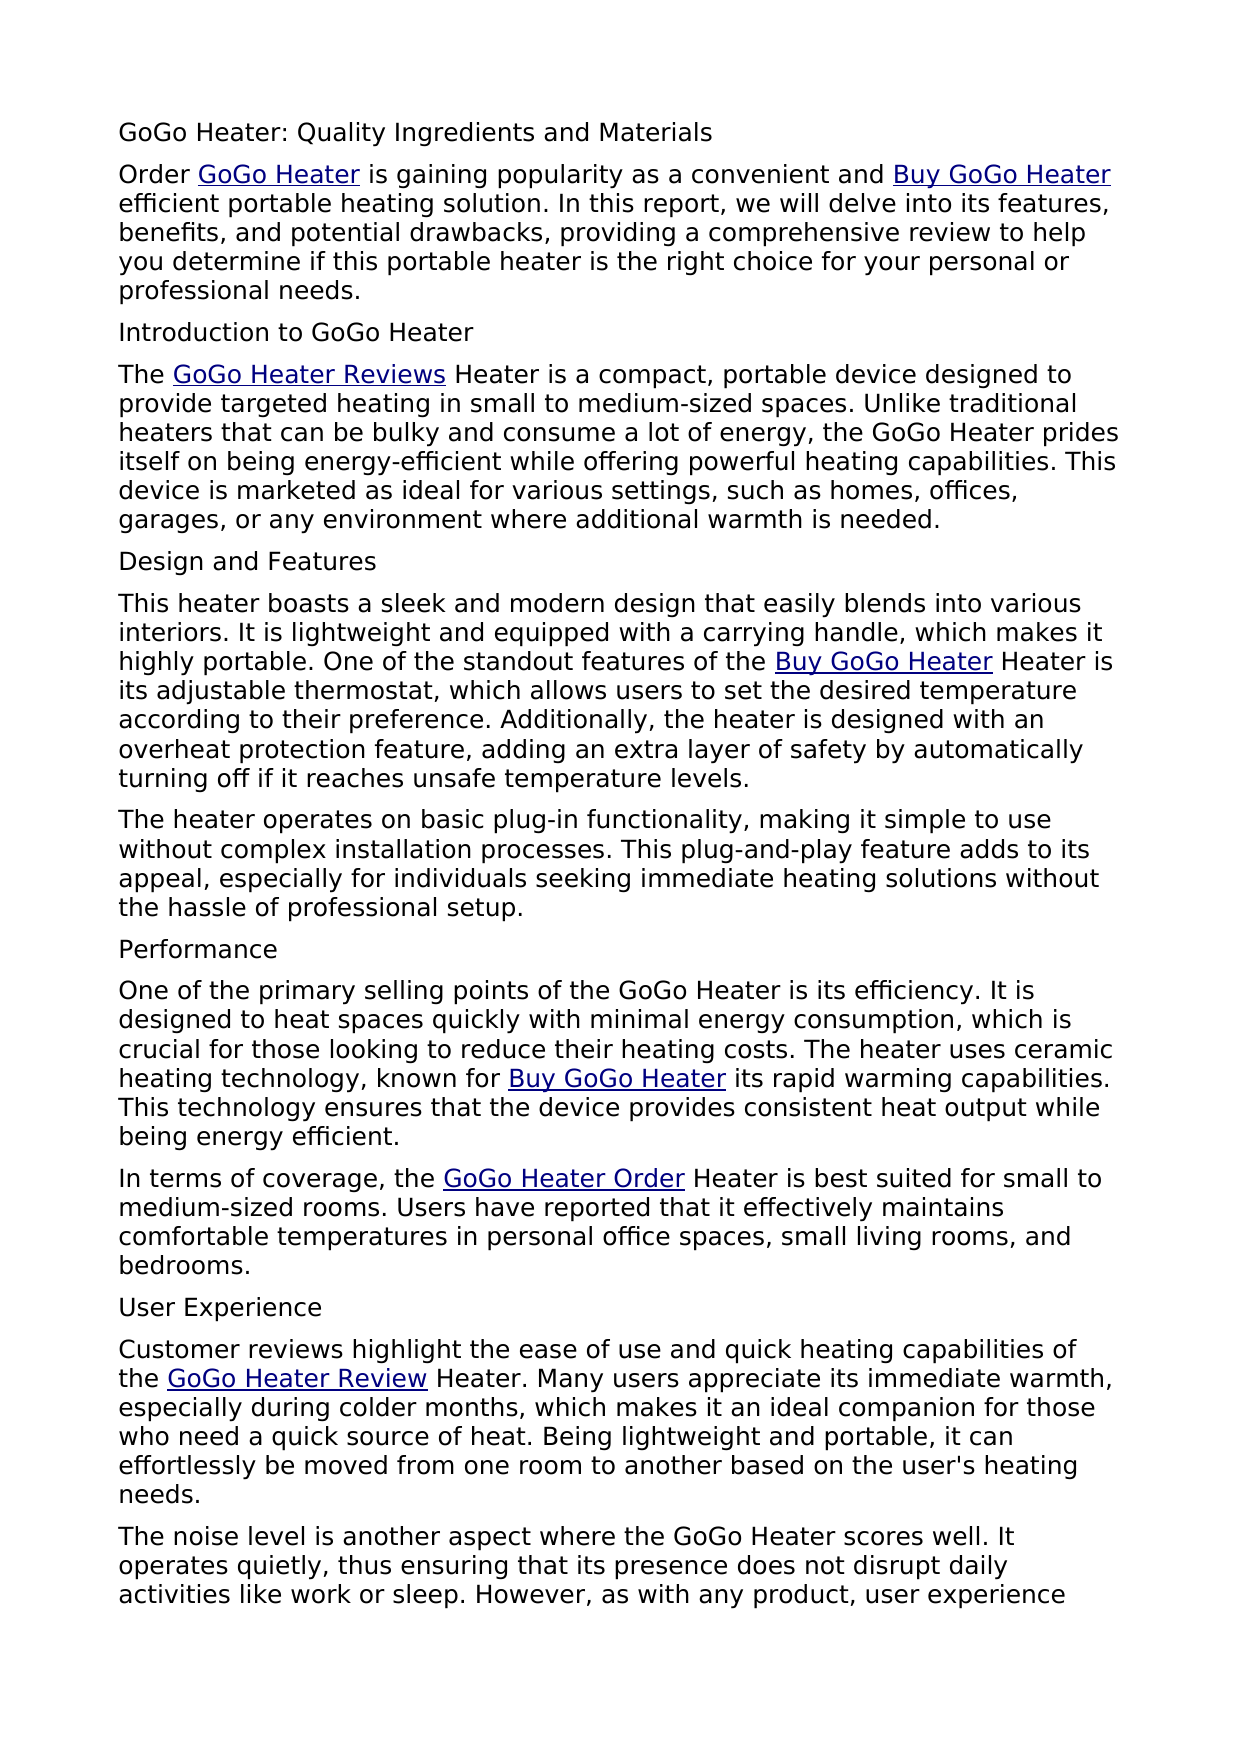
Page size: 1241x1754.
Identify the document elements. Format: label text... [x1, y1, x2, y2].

text Design and Features [118, 547, 1122, 576]
text Customer reviews highlight the ease of use and quick heating capabilities of the GoGo Heater Review Heater. Many users appreciate its immediate warmth, especially during colder months, which makes it an ideal companion for those who need a quick source of heat. Being lightweight and portable, it can effortlessly be moved from one room to another based on the user's heating needs. [118, 1335, 1122, 1510]
text Order GoGo Heater is gaining popularity as a convenient and Buy GoGo Heater efficient portable heating solution. In this report, we will delve into its features, benefits, and potential drawbacks, providing a comprehensive review to help you determine if this portable heater is the right choice for your personal or professional needs. [118, 160, 1122, 306]
text The heater operates on basic plug-in functionality, making it simple to use without complex installation processes. This plug-and-play feature adds to its appeal, especially for individuals seeking immediate heating solutions without the hassle of professional setup. [118, 806, 1122, 922]
text Performance [118, 935, 1122, 964]
text Introduction to GoGo Heater [118, 318, 1122, 347]
text The GoGo Heater Reviews Heater is a compact, portable device designed to provide targeted heating in small to medium-sized spaces. Unlike traditional heaters that can be bulky and consume a lot of energy, the GoGo Heater prides itself on being energy-efficient while offering powerful heating capabilities. This device is marketed as ideal for various settings, such as homes, offices, garages, or any environment where additional warmth is needed. [118, 360, 1122, 535]
text GoGo Heater: Quality Ingredients and Materials [118, 118, 1122, 147]
text The noise level is another aspect where the GoGo Heater scores well. It operates quietly, thus ensuring that its presence does not disrupt daily activities like work or sleep. However, as with any product, user experience [118, 1522, 1122, 1610]
text User Experience [118, 1293, 1122, 1322]
text This heater boasts a sleek and modern design that easily blends into various interiors. It is lightweight and equipped with a carrying handle, which makes it highly portable. One of the standout features of the Buy GoGo Heater Heater is its adjustable thermostat, which allows users to set the desired temperature according to their preference. Additionally, the heater is designed with an overheat protection feature, adding an extra layer of safety by automatically turning off if it reaches unsafe temperature levels. [118, 589, 1122, 793]
text In terms of coverage, the GoGo Heater Order Heater is best suited for small to medium-sized rooms. Users have reported that it effectively maintains comfortable temperatures in personal office spaces, small living rooms, and bedrooms. [118, 1164, 1122, 1281]
text One of the primary selling points of the GoGo Heater is its efficiency. It is designed to heat spaces quickly with minimal energy consumption, which is crucial for those looking to reduce their heating costs. The heater uses ceramic heating technology, known for Buy GoGo Heater its rapid warming capabilities. This technology ensures that the device provides consistent heat output while being energy efficient. [118, 976, 1122, 1151]
